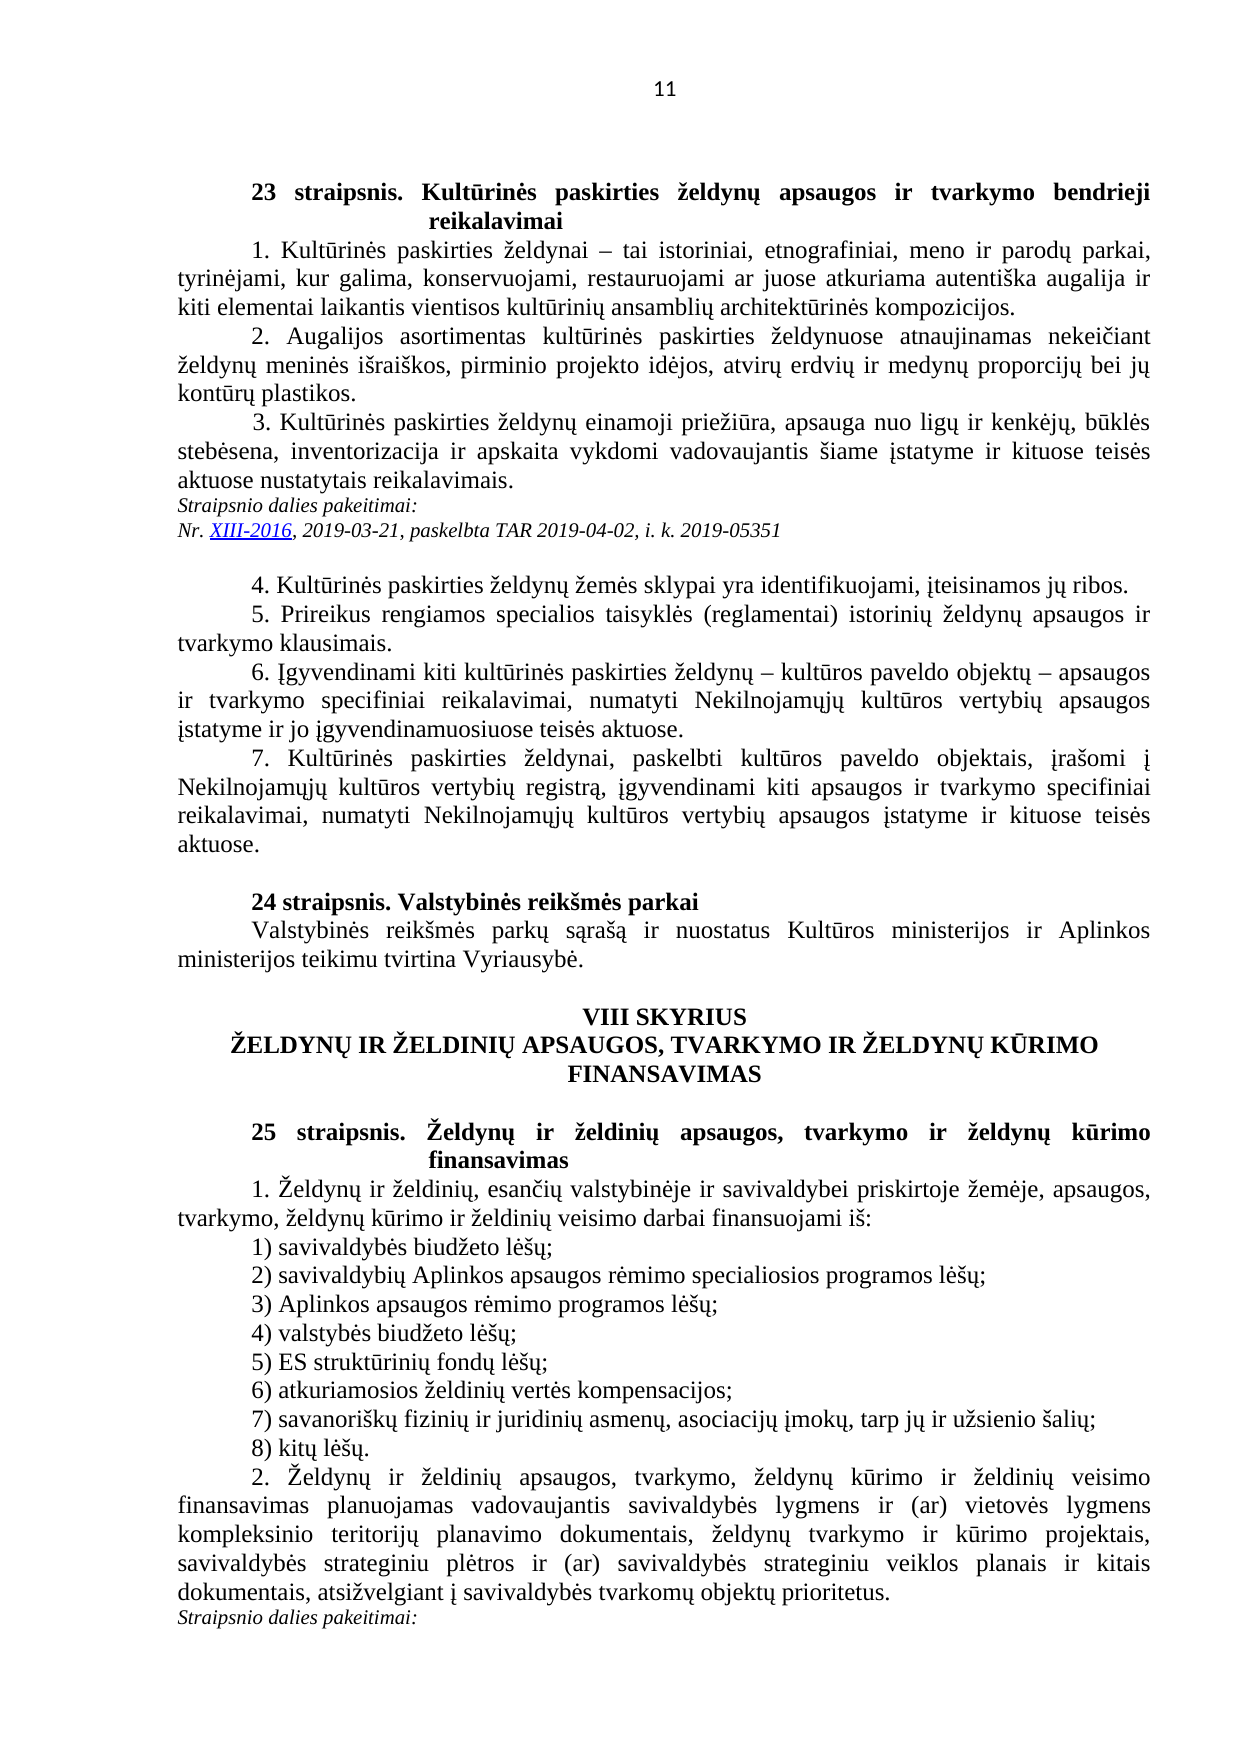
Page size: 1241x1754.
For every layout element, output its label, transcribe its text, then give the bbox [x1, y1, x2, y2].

text 1) savivaldybės biudžeto lėšų; [177, 1232, 1152, 1260]
text 3) Aplinkos apsaugos rėmimo programos lėšų; [177, 1289, 1152, 1318]
text Valstybinės reikšmės parkų sąrašą ir nuostatus Kultūros ministerijos ir Aplinkos ministerijos teikimu tvirtina Vyriausybė. [177, 915, 1152, 973]
text 2. Želdynų ir želdinių apsaugos, tvarkymo, želdynų kūrimo ir želdinių veisimo finansavimas planuojamas vadovaujantis savivaldybės lygmens ir (ar) vietovės lygmens kompleksinio teritorijų planavimo dokumentais, želdynų tvarkymo ir kūrimo projektais, savivaldybės strateginiu plėtros ir (ar) savivaldybės strateginiu veiklos planais ir kitais dokumentais, atsižvelgiant į savivaldybės tvarkomų objektų prioritetus. [177, 1462, 1152, 1605]
text 4. Kultūrinės paskirties želdynų žemės sklypai yra identifikuojami, įteisinamos jų ribos. [177, 570, 1152, 599]
text Nr. XIII-2016, 2019-03-21, paskelbta TAR 2019-04-02, i. k. 2019-05351 [177, 517, 1152, 542]
text 1. Kultūrinės paskirties želdynai – tai istoriniai, etnografiniai, meno ir parodų parkai, tyrinėjami, kur galima, konservuojami, restauruojami ar juose atkuriama autentiška augalija ir kiti elementai laikantis vientisos kultūrinių ansamblių architektūrinės kompozicijos. [177, 235, 1152, 321]
text 2. Augalijos asortimentas kultūrinės paskirties želdynuose atnaujinamas nekeičiant želdynų meninės išraiškos, pirminio projekto idėjos, atvirų erdvių ir medynų proporcijų bei jų kontūrų plastikos. [177, 321, 1152, 407]
text 4) valstybės biudžeto lėšų; [177, 1318, 1152, 1347]
text 3. Kultūrinės paskirties želdynų einamoji priežiūra, apsauga nuo ligų ir kenkėjų, būklės stebėsena, inventorizacija ir apskaita vykdomi vadovaujantis šiame įstatyme ir kituose teisės aktuose nustatytais reikalavimais. [177, 407, 1152, 493]
text 6) atkuriamosios želdinių vertės kompensacijos; [177, 1375, 1152, 1404]
text 7) savanoriškų fizinių ir juridinių asmenų, asociacijų įmokų, tarp jų ir užsienio šalių; [177, 1404, 1152, 1433]
text 8) kitų lėšų. [177, 1433, 1152, 1462]
text ŽELDYNŲ IR ŽELDINIŲ APSAUGOS, TVARKYMO IR ŽELDYNŲ KŪRIMO FINANSAVIMAS [177, 1030, 1152, 1088]
text 25 straipsnis. Želdynų ir želdinių apsaugos, tvarkymo ir želdynų kūrimo finansavimas [251, 1117, 1152, 1174]
text 23 straipsnis. Kultūrinės paskirties želdynų apsaugos ir tvarkymo bendrieji reikalavimai [251, 177, 1152, 235]
text 5) ES struktūrinių fondų lėšų; [177, 1347, 1152, 1375]
text 6. Įgyvendinami kiti kultūrinės paskirties želdynų – kultūros paveldo objektų – apsaugos ir tvarkymo specifiniai reikalavimai, numatyti Nekilnojamųjų kultūros vertybių apsaugos įstatyme ir jo įgyvendinamuosiuose teisės aktuose. [177, 657, 1152, 743]
text VIII SKYRIUS [177, 1002, 1152, 1030]
text Straipsnio dalies pakeitimai: [177, 493, 1152, 517]
text 2) savivaldybių Aplinkos apsaugos rėmimo specialiosios programos lėšų; [177, 1260, 1152, 1289]
text 24 straipsnis. Valstybinės reikšmės parkai [177, 887, 1152, 915]
text 5. Prireikus rengiamos specialios taisyklės (reglamentai) istorinių želdynų apsaugos ir tvarkymo klausimais. [177, 599, 1152, 657]
text 7. Kultūrinės paskirties želdynai, paskelbti kultūros paveldo objektais, įrašomi į Nekilnojamųjų kultūros vertybių registrą, įgyvendinami kiti apsaugos ir tvarkymo specifiniai reikalavimai, numatyti Nekilnojamųjų kultūros vertybių apsaugos įstatyme ir kituose teisės aktuose. [177, 743, 1152, 858]
text 1. Želdynų ir želdinių, esančių valstybinėje ir savivaldybei priskirtoje žemėje, apsaugos, tvarkymo, želdynų kūrimo ir želdinių veisimo darbai finansuojami iš: [177, 1174, 1152, 1232]
text Straipsnio dalies pakeitimai: [177, 1605, 1152, 1629]
